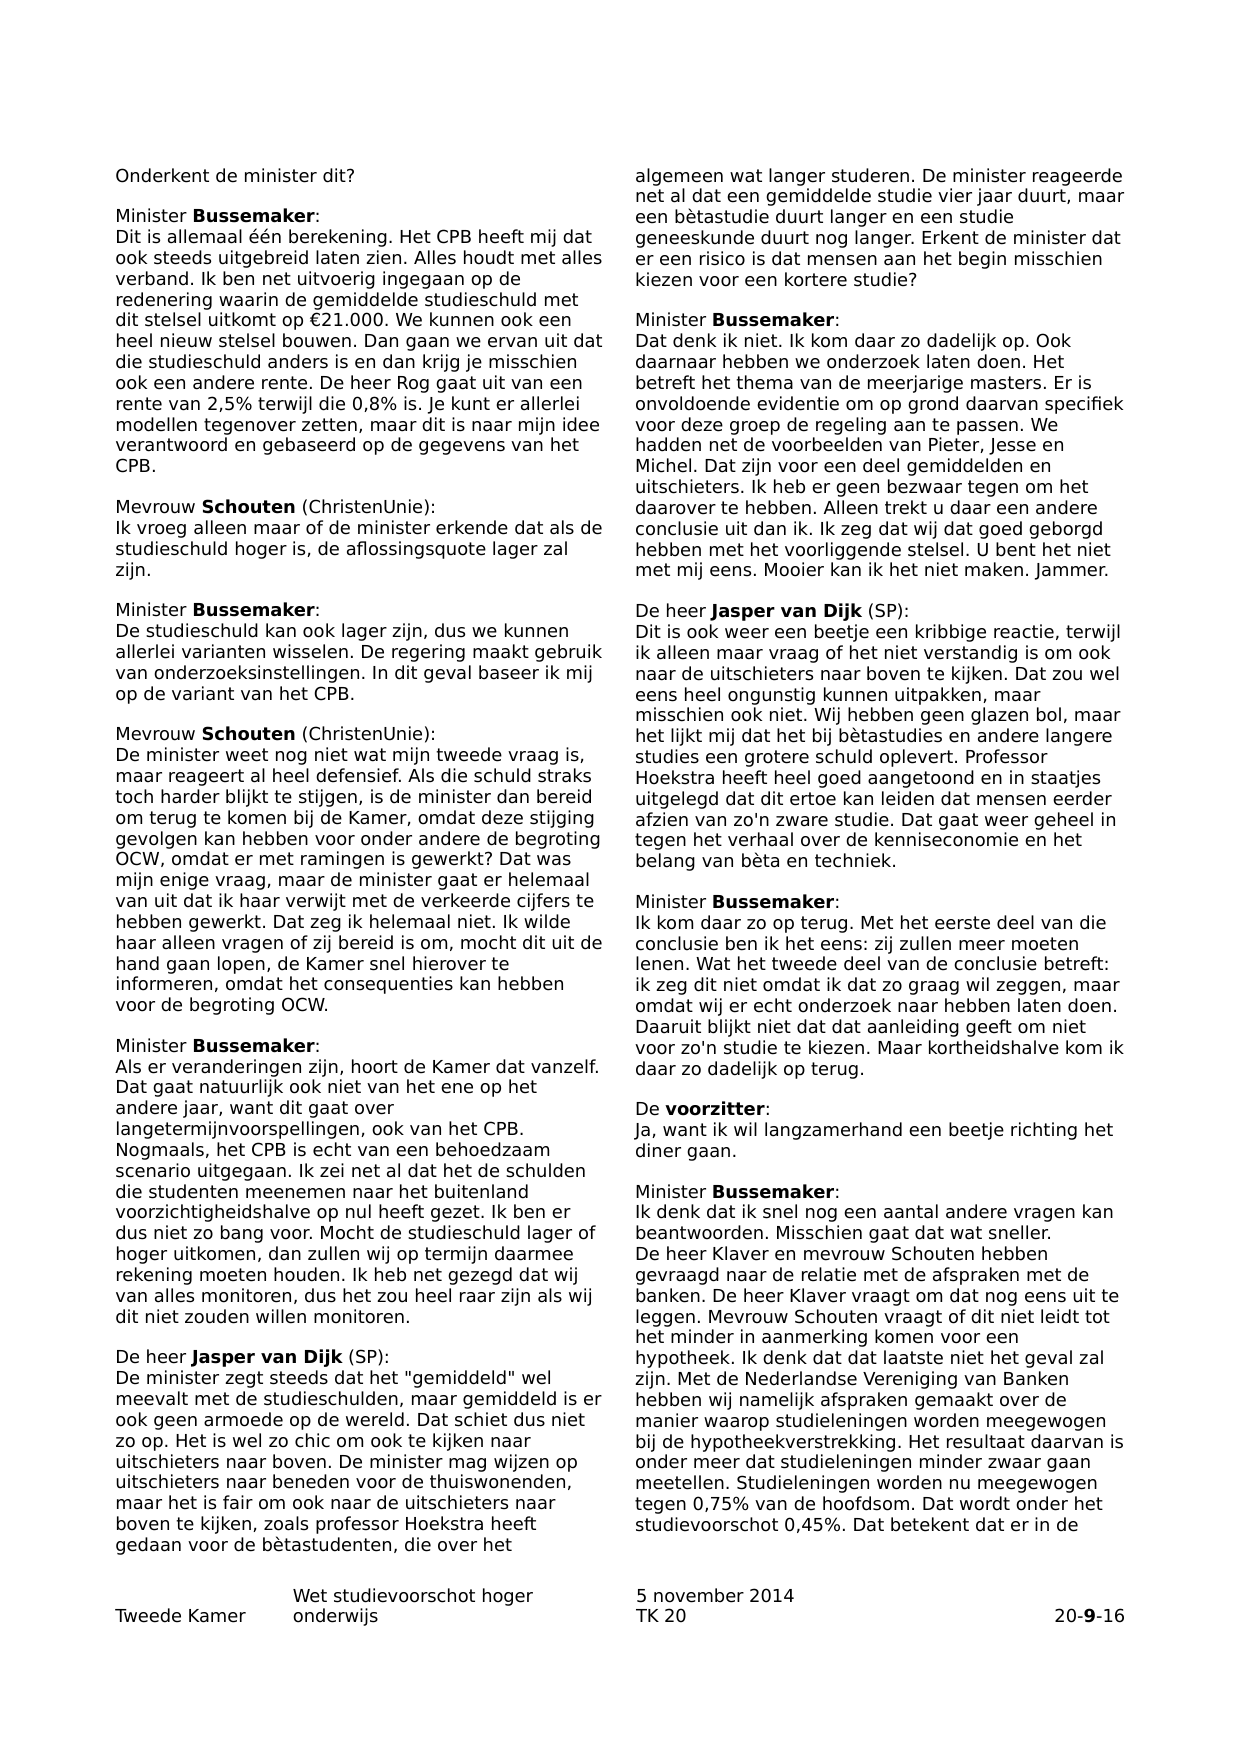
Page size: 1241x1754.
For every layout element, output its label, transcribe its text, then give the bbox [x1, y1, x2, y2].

text Mevrouw Schouten (ChristenUnie): [115, 724, 605, 745]
text Ja, want ik wil langzamerhand een beetje richting het diner gaan. [635, 1120, 1125, 1162]
text Dat denk ik niet. Ik kom daar zo dadelijk op. Ook daarnaar hebben we onderzoek laten doen. Het betreft het thema van de meerjarige masters. Er is onvoldoende evidentie om op grond daarvan specifiek voor deze groep de regeling aan te passen. We hadden net de voorbeelden van Pieter, Jesse en Michel. Dat zijn voor een deel gemiddelden en uitschieters. Ik heb er geen bezwaar tegen om het daarover te hebben. Alleen trekt u daar een andere conclusie uit dan ik. Ik zeg dat wij dat goed geborgd hebben met het voorliggende stelsel. U bent het niet met mij eens. Mooier kan ik het niet maken. Jammer. [635, 331, 1125, 581]
text algemeen wat langer studeren. De minister reageerde net al dat een gemiddelde studie vier jaar duurt, maar een bètastudie duurt langer en een studie geneeskunde duurt nog langer. Erkent de minister dat er een risico is dat mensen aan het begin misschien kiezen voor een kortere studie? [635, 165, 1125, 290]
text Minister Bussemaker: [635, 310, 1125, 331]
text Ik denk dat ik snel nog een aantal andere vragen kan beantwoorden. Misschien gaat dat wat sneller. [635, 1202, 1125, 1244]
text De studieschuld kan ook lager zijn, dus we kunnen allerlei varianten wisselen. De regering maakt gebruik van onderzoeksinstellingen. In dit geval baseer ik mij op de variant van het CPB. [115, 621, 605, 704]
text Minister Bussemaker: [115, 206, 605, 227]
text Minister Bussemaker: [115, 600, 605, 621]
text Ik vroeg alleen maar of de minister erkende dat als de studieschuld hoger is, de aflossingsquote lager zal zijn. [115, 518, 605, 580]
text Als er veranderingen zijn, hoort de Kamer dat vanzelf. Dat gaat natuurlijk ook niet van het ene op het andere jaar, want dit gaat over langetermijnvoorspellingen, ook van het CPB. Nogmaals, het CPB is echt van een behoedzaam scenario uitgegaan. Ik zei net al dat het de schulden die studenten meenemen naar het buitenland voorzichtigheidshalve op nul heeft gezet. Ik ben er dus niet zo bang voor. Mocht de studieschuld lager of hoger uitkomen, dan zullen wij op termijn daarmee rekening moeten houden. Ik heb net gezegd dat wij van alles monitoren, dus het zou heel raar zijn als wij dit niet zouden willen monitoren. [115, 1056, 605, 1327]
text De minister weet nog niet wat mijn tweede vraag is, maar reageert al heel defensief. Als die schuld straks toch harder blijkt te stijgen, is de minister dan bereid om terug te komen bij de Kamer, omdat deze stijging gevolgen kan hebben voor onder andere de begroting OCW, omdat er met ramingen is gewerkt? Dat was mijn enige vraag, maar de minister gaat er helemaal van uit dat ik haar verwijt met de verkeerde cijfers te hebben gewerkt. Dat zeg ik helemaal niet. Ik wilde haar alleen vragen of zij bereid is om, mocht dit uit de hand gaan lopen, de Kamer snel hierover te informeren, omdat het consequenties kan hebben voor de begroting OCW. [115, 745, 605, 1016]
text Minister Bussemaker: [635, 1182, 1125, 1202]
text De heer Jasper van Dijk (SP): [115, 1347, 605, 1368]
text Minister Bussemaker: [115, 1036, 605, 1056]
text Onderkent de minister dit? [115, 165, 605, 186]
text De heer Klaver en mevrouw Schouten hebben gevraagd naar de relatie met de afspraken met de banken. De heer Klaver vraagt om dat nog eens uit te leggen. Mevrouw Schouten vraagt of dit niet leidt tot het minder in aanmerking komen voor een hypotheek. Ik denk dat dat laatste niet het geval zal zijn. Met de Nederlandse Vereniging van Banken hebben wij namelijk afspraken gemaakt over de manier waarop studieleningen worden meegewogen bij de hypotheekverstrekking. Het resultaat daarvan is onder meer dat studieleningen minder zwaar gaan meetellen. Studieleningen worden nu meegewogen tegen 0,75% van de hoofdsom. Dat wordt onder het studievoorschot 0,45%. Dat betekent dat er in de [635, 1244, 1125, 1536]
text Mevrouw Schouten (ChristenUnie): [115, 497, 605, 518]
text Minister Bussemaker: [635, 892, 1125, 912]
text De minister zegt steeds dat het "gemiddeld" wel meevalt met de studieschulden, maar gemiddeld is er ook geen armoede op de wereld. Dat schiet dus niet zo op. Het is wel zo chic om ook te kijken naar uitschieters naar boven. De minister mag wijzen op uitschieters naar beneden voor de thuiswonenden, maar het is fair om ook naar de uitschieters naar boven te kijken, zoals professor Hoekstra heeft gedaan voor de bètastudenten, die over het [115, 1368, 605, 1556]
text Dit is allemaal één berekening. Het CPB heeft mij dat ook steeds uitgebreid laten zien. Alles houdt met alles verband. Ik ben net uitvoerig ingegaan op de redenering waarin de gemiddelde studieschuld met dit stelsel uitkomt op €21.000. We kunnen ook een heel nieuw stelsel bouwen. Dan gaan we ervan uit dat die studieschuld anders is en dan krijg je misschien ook een andere rente. De heer Rog gaat uit van een rente van 2,5% terwijl die 0,8% is. Je kunt er allerlei modellen tegenover zetten, maar dit is naar mijn idee verantwoord en gebaseerd op de gegevens van het CPB. [115, 227, 605, 477]
text Dit is ook weer een beetje een kribbige reactie, terwijl ik alleen maar vraag of het niet verstandig is om ook naar de uitschieters naar boven te kijken. Dat zou wel eens heel ongunstig kunnen uitpakken, maar misschien ook niet. Wij hebben geen glazen bol, maar het lijkt mij dat het bij bètastudies en andere langere studies een grotere schuld oplevert. Professor Hoekstra heeft heel goed aangetoond en in staatjes uitgelegd dat dit ertoe kan leiden dat mensen eerder afzien van zo'n zware studie. Dat gaat weer geheel in tegen het verhaal over de kenniseconomie en het belang van bèta en techniek. [635, 622, 1125, 872]
text Ik kom daar zo op terug. Met het eerste deel van die conclusie ben ik het eens: zij zullen meer moeten lenen. Wat het tweede deel van de conclusie betreft: ik zeg dit niet omdat ik dat zo graag wil zeggen, maar omdat wij er echt onderzoek naar hebben laten doen. Daaruit blijkt niet dat dat aanleiding geeft om niet voor zo'n studie te kiezen. Maar kortheidshalve kom ik daar zo dadelijk op terug. [635, 912, 1125, 1079]
text De heer Jasper van Dijk (SP): [635, 601, 1125, 622]
text De voorzitter: [635, 1099, 1125, 1120]
